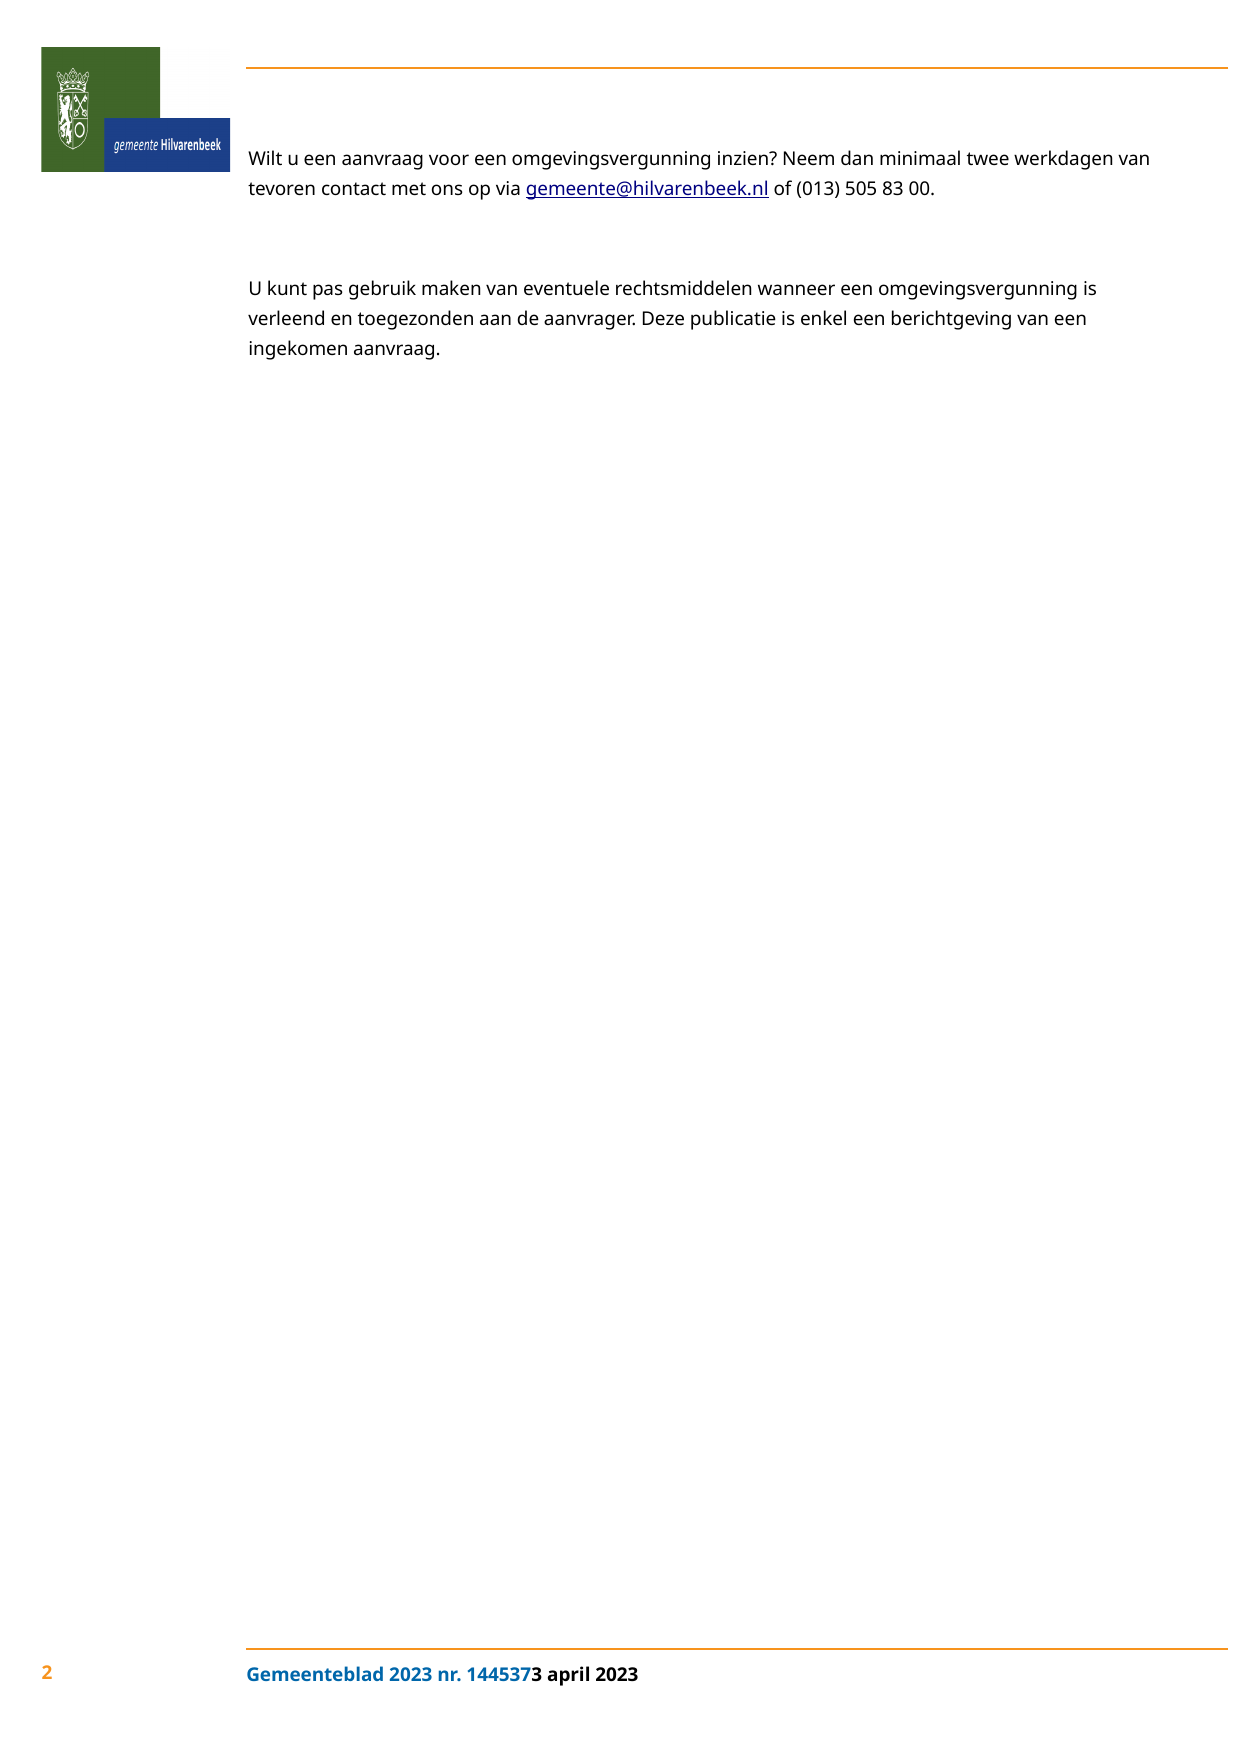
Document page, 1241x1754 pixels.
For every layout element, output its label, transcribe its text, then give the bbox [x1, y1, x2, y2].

text Wilt u een aanvraag voor een omgevingsvergunning inzien? Neem dan minimaal twee werkdagen van tevoren contact met ons op via gemeente@hilvarenbeek.nl of (013) 505 83 00. [248, 145, 1152, 201]
text U kunt pas gebruik maken van eventuele rechtsmiddelen wanneer een omgevingsvergunning is verleend en toegezonden aan de aanvrager. Deze publicatie is enkel een berichtgeving van een ingekomen aanvraag. [248, 276, 1152, 361]
picture [41, 47, 231, 172]
